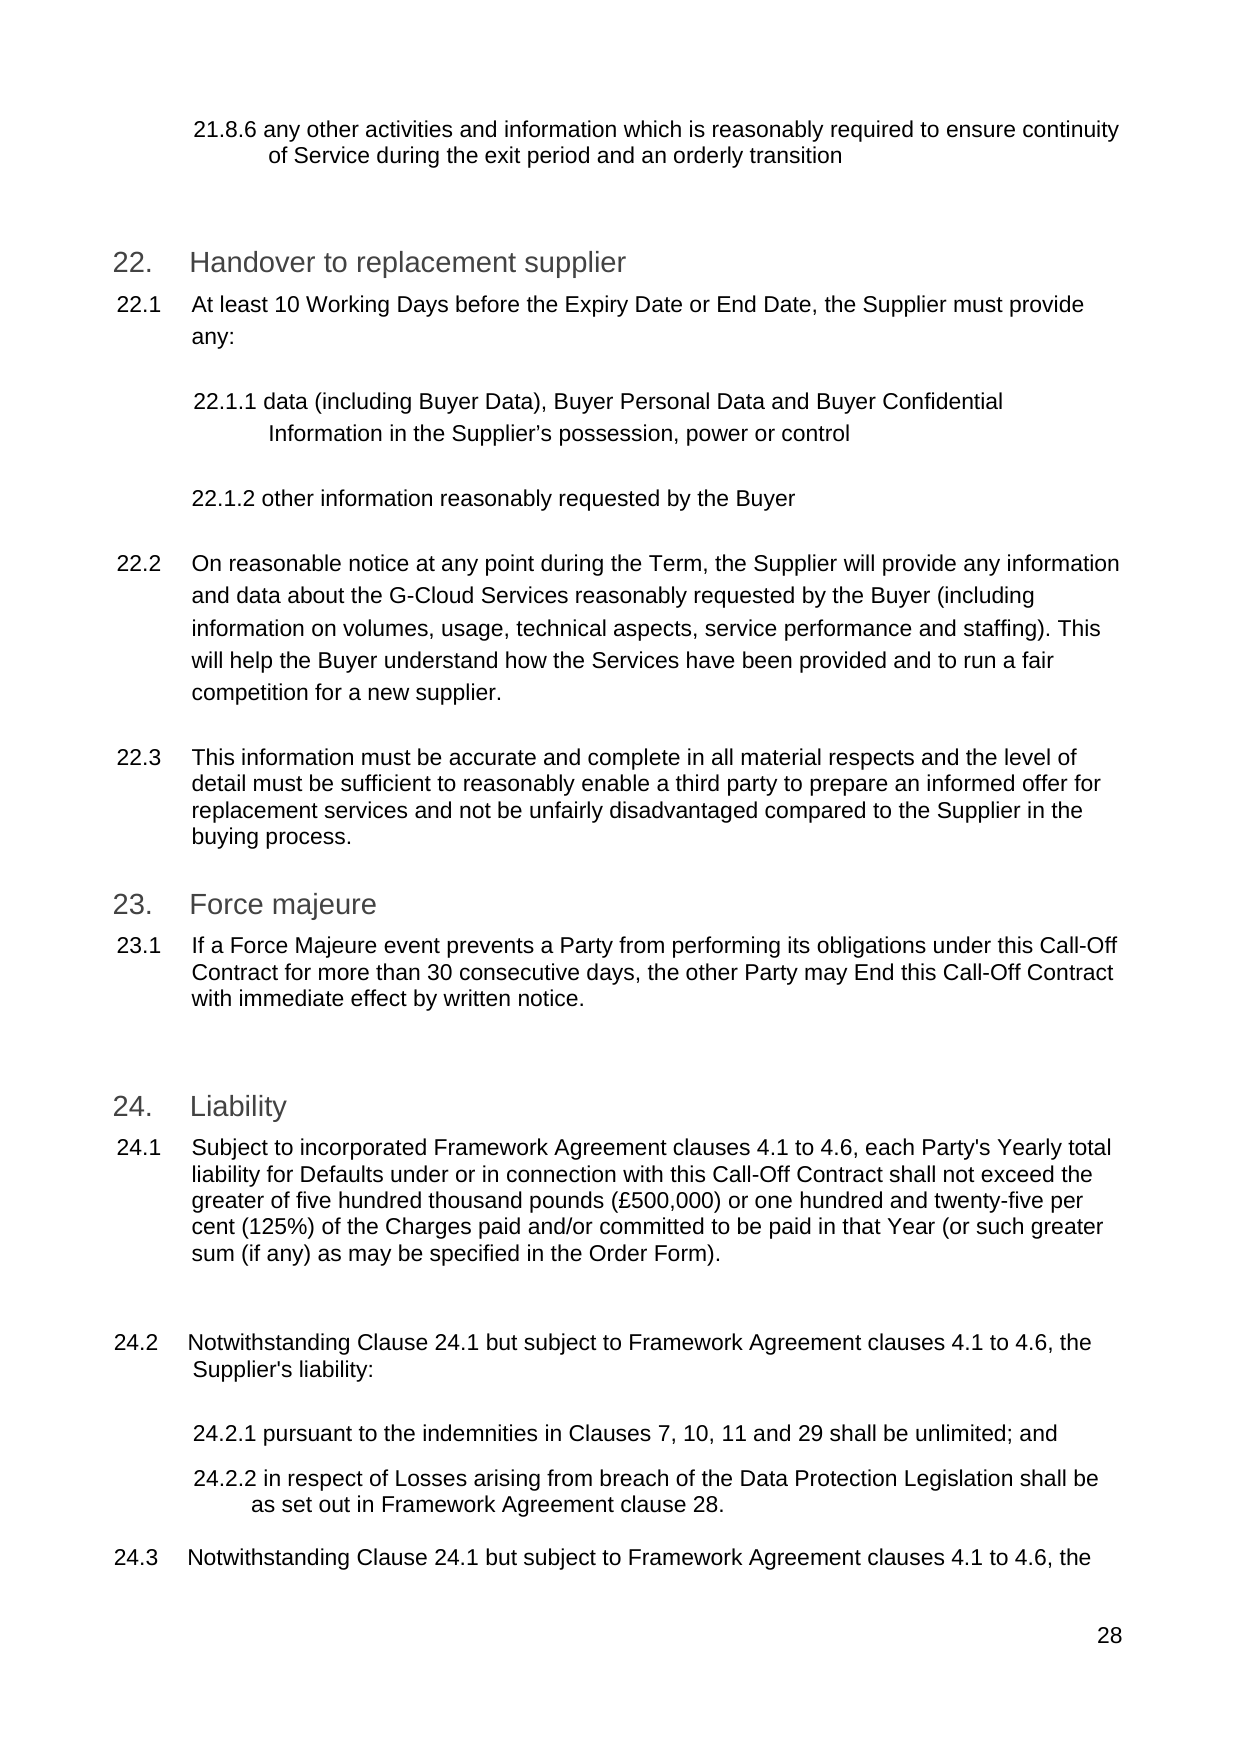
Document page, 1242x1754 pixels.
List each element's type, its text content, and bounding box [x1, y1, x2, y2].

subtitle 24. Liability [0, 1089, 1122, 1122]
text 24.1 Subject to incorporated Framework Agreement clauses 4.1 to 4.6, each Party's Yearly total liability for Defaults under or in connection with this Call-Off Contract shall not exceed the greater of five hundred thousand pounds (£500,000) or one hundred and twenty-five per cent (125%) of the Charges paid and/or committed to be paid in that Year (or such greater sum (if any) as may be specified in the Order Form). [116, 1134, 1121, 1266]
subtitle 23. Force majeure [0, 887, 1122, 921]
text 22.1.2 other information reasonably requested by the Buyer [159, 485, 1121, 511]
text 22.1 At least 10 Working Days before the Expiry Date or End Date, the Supplier must provide any: [116, 291, 1121, 349]
text 24.2.2 in respect of Losses arising from breach of the Data Protection Legislation shall be as set out in Framework Agreement clause 28. [193, 1464, 1121, 1517]
subtitle 22. Handover to replacement supplier [0, 245, 1122, 279]
text 24.2 Notwithstanding Clause 24.1 but subject to Framework Agreement clauses 4.1 to 4.6, the [0, 1329, 1122, 1356]
text 23.1 If a Force Majeure event prevents a Party from performing its obligations under this Call-Off Contract for more than 30 consecutive days, the other Party may End this Call-Off Contract with immediate effect by written notice. [116, 932, 1121, 1012]
text 24.2.1 pursuant to the indemnities in Clauses 7, 10, 11 and 29 shall be unlimited; and [193, 1420, 1121, 1447]
text 22.3 This information must be accurate and complete in all material respects and the level of detail must be sufficient to reasonably enable a third party to prepare an informed offer for replacement services and not be unfairly disadvantaged compared to the Supplier in the buying process. [116, 744, 1121, 849]
text Supplier's liability: [160, 1356, 1121, 1382]
text 24.3 Notwithstanding Clause 24.1 but subject to Framework Agreement clauses 4.1 to 4.6, the [0, 1544, 1122, 1570]
text 22.1.1 data (including Buyer Data), Buyer Personal Data and Buyer Confidential Information in the Supplier’s possession, power or control [193, 388, 1121, 447]
text 22.2 On reasonable notice at any point during the Term, the Supplier will provide any information and data about the G-Cloud Services reasonably requested by the Buyer (including information on volumes, usage, technical aspects, service performance and staffing). This will help the Buyer understand how the Services have been provided and to run a fair competition for a new supplier. [116, 550, 1121, 706]
text 21.8.6 any other activities and information which is reasonably required to ensure continuity of Service during the exit period and an orderly transition [193, 116, 1121, 168]
